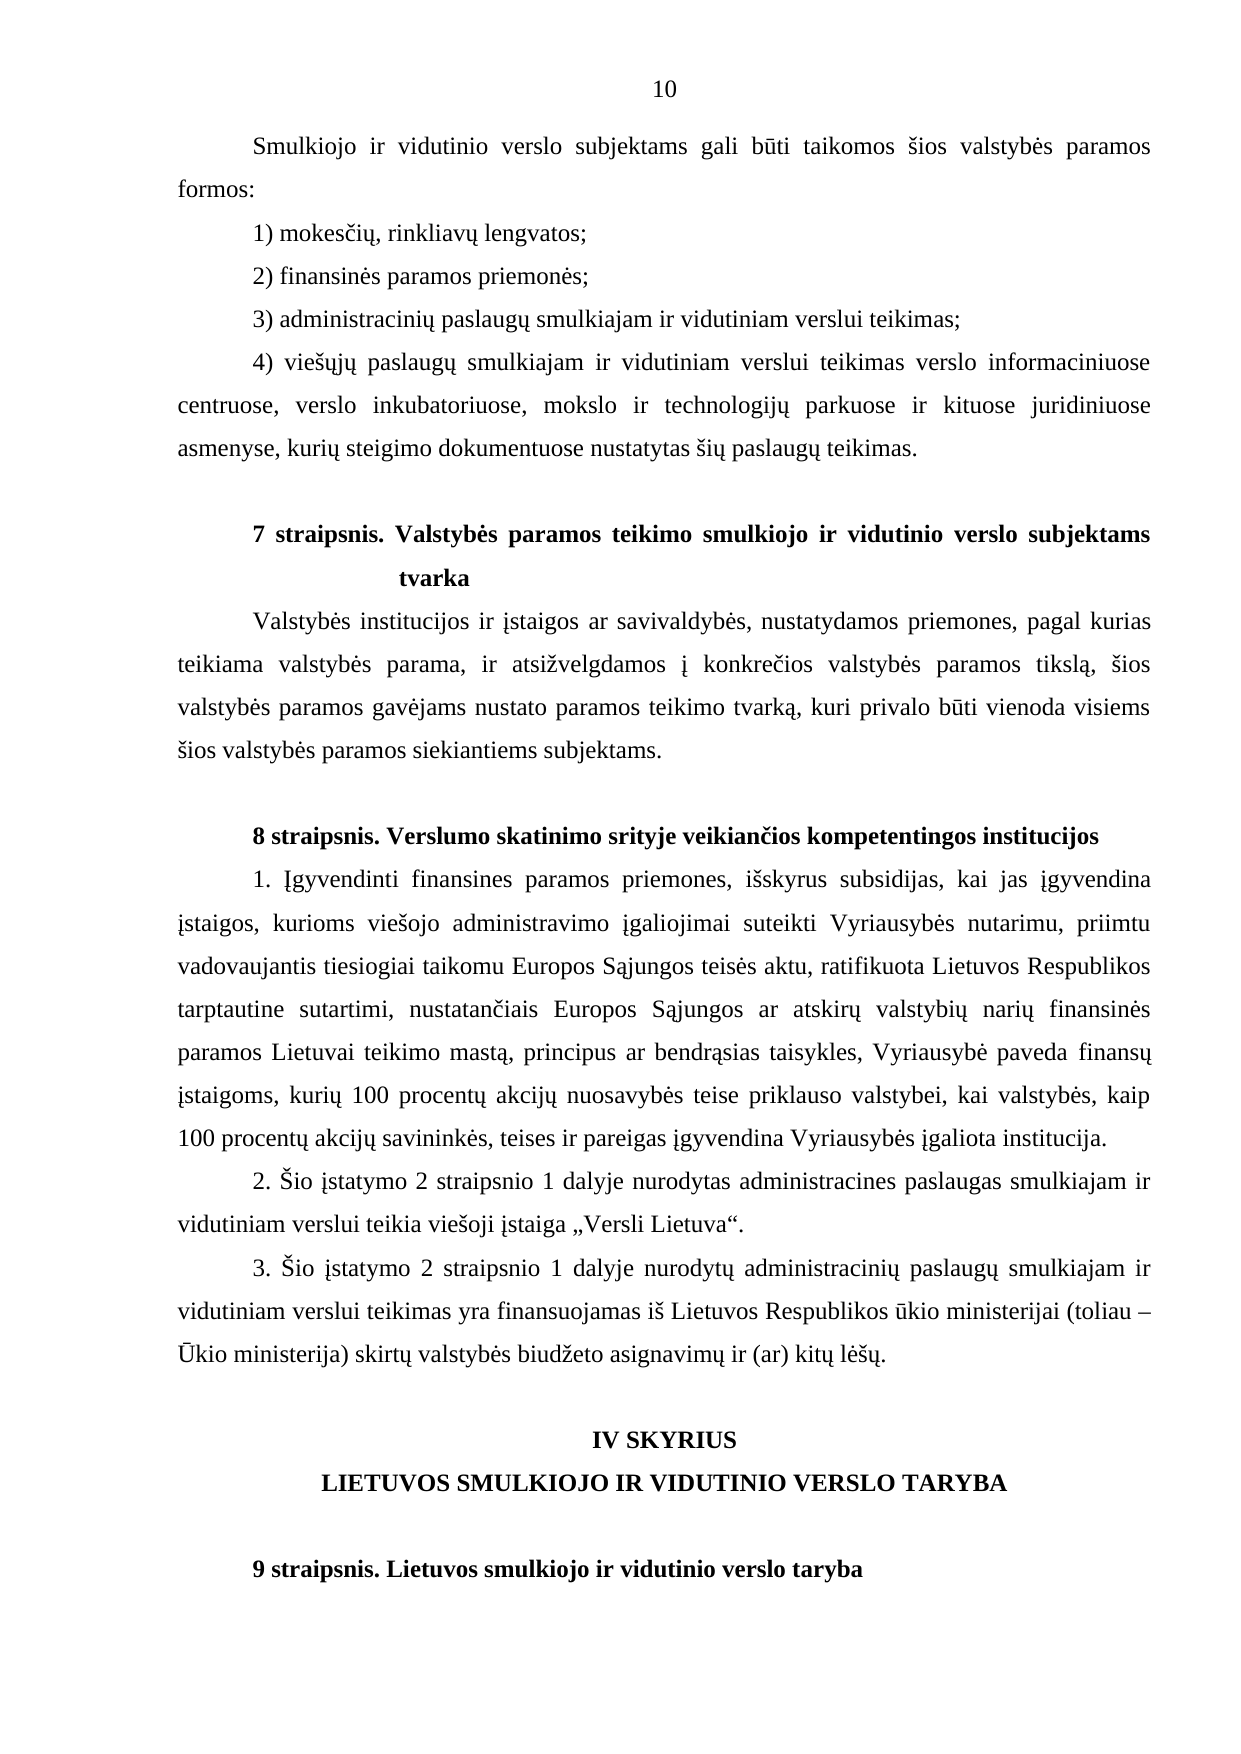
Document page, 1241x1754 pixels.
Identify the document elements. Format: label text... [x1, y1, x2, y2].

text 9 straipsnis. Lietuvos smulkiojo ir vidutinio verslo taryba [177, 1554, 1152, 1583]
text LIETUVOS SMULKIOJO IR VIDUTINIO VERSLO TARYBA [177, 1468, 1152, 1497]
text 8 straipsnis. Verslumo skatinimo srityje veikiančios kompetentingos institucijos [177, 821, 1152, 850]
text 1. Įgyvendinti finansines paramos priemones, išskyrus subsidijas, kai jas įgyvendina įstaigos, kurioms viešojo administravimo įgaliojimai suteikti Vyriausybės nutarimu, priimtu vadovaujantis tiesiogiai taikomu Europos Sąjungos teisės aktu, ratifikuota Lietuvos Respublikos tarptautine sutartimi, nustatančiais Europos Sąjungos ar atskirų valstybių narių finansinės paramos Lietuvai teikimo mastą, principus ar bendrąsias taisykles, Vyriausybė paveda finansų įstaigoms, kurių 100 procentų akcijų nuosavybės teise priklauso valstybei, kai valstybės, kaip 100 procentų akcijų savininkės, teises ir pareigas įgyvendina Vyriausybės įgaliota institucija. [177, 864, 1152, 1152]
text 3) administracinių paslaugų smulkiajam ir vidutiniam verslui teikimas; [177, 304, 1152, 333]
text 2. Šio įstatymo 2 straipsnio 1 dalyje nurodytas administracines paslaugas smulkiajam ir vidutiniam verslui teikia viešoji įstaiga „Versli Lietuva“. [177, 1166, 1152, 1238]
text Valstybės institucijos ir įstaigos ar savivaldybės, nustatydamos priemones, pagal kurias teikiama valstybės parama, ir atsižvelgdamos į konkrečios valstybės paramos tikslą, šios valstybės paramos gavėjams nustato paramos teikimo tvarką, kuri privalo būti vienoda visiems šios valstybės paramos siekiantiems subjektams. [177, 606, 1152, 764]
text 1) mokesčių, rinkliavų lengvatos; [177, 218, 1152, 246]
text 7 straipsnis. Valstybės paramos teikimo smulkiojo ir vidutinio verslo subjektams tvarka [252, 519, 1152, 591]
text 3. Šio įstatymo 2 straipsnio 1 dalyje nurodytų administracinių paslaugų smulkiajam ir vidutiniam verslui teikimas yra finansuojamas iš Lietuvos Respublikos ūkio ministerijai (toliau – Ūkio ministerija) skirtų valstybės biudžeto asignavimų ir (ar) kitų lėšų. [177, 1253, 1152, 1368]
text IV SKYRIUS [177, 1425, 1152, 1454]
text 4) viešųjų paslaugų smulkiajam ir vidutiniam verslui teikimas verslo informaciniuose centruose, verslo inkubatoriuose, mokslo ir technologijų parkuose ir kituose juridiniuose asmenyse, kurių steigimo dokumentuose nustatytas šių paslaugų teikimas. [177, 347, 1152, 462]
text 2) finansinės paramos priemonės; [177, 261, 1152, 289]
text Smulkiojo ir vidutinio verslo subjektams gali būti taikomos šios valstybės paramos formos: [177, 131, 1152, 203]
